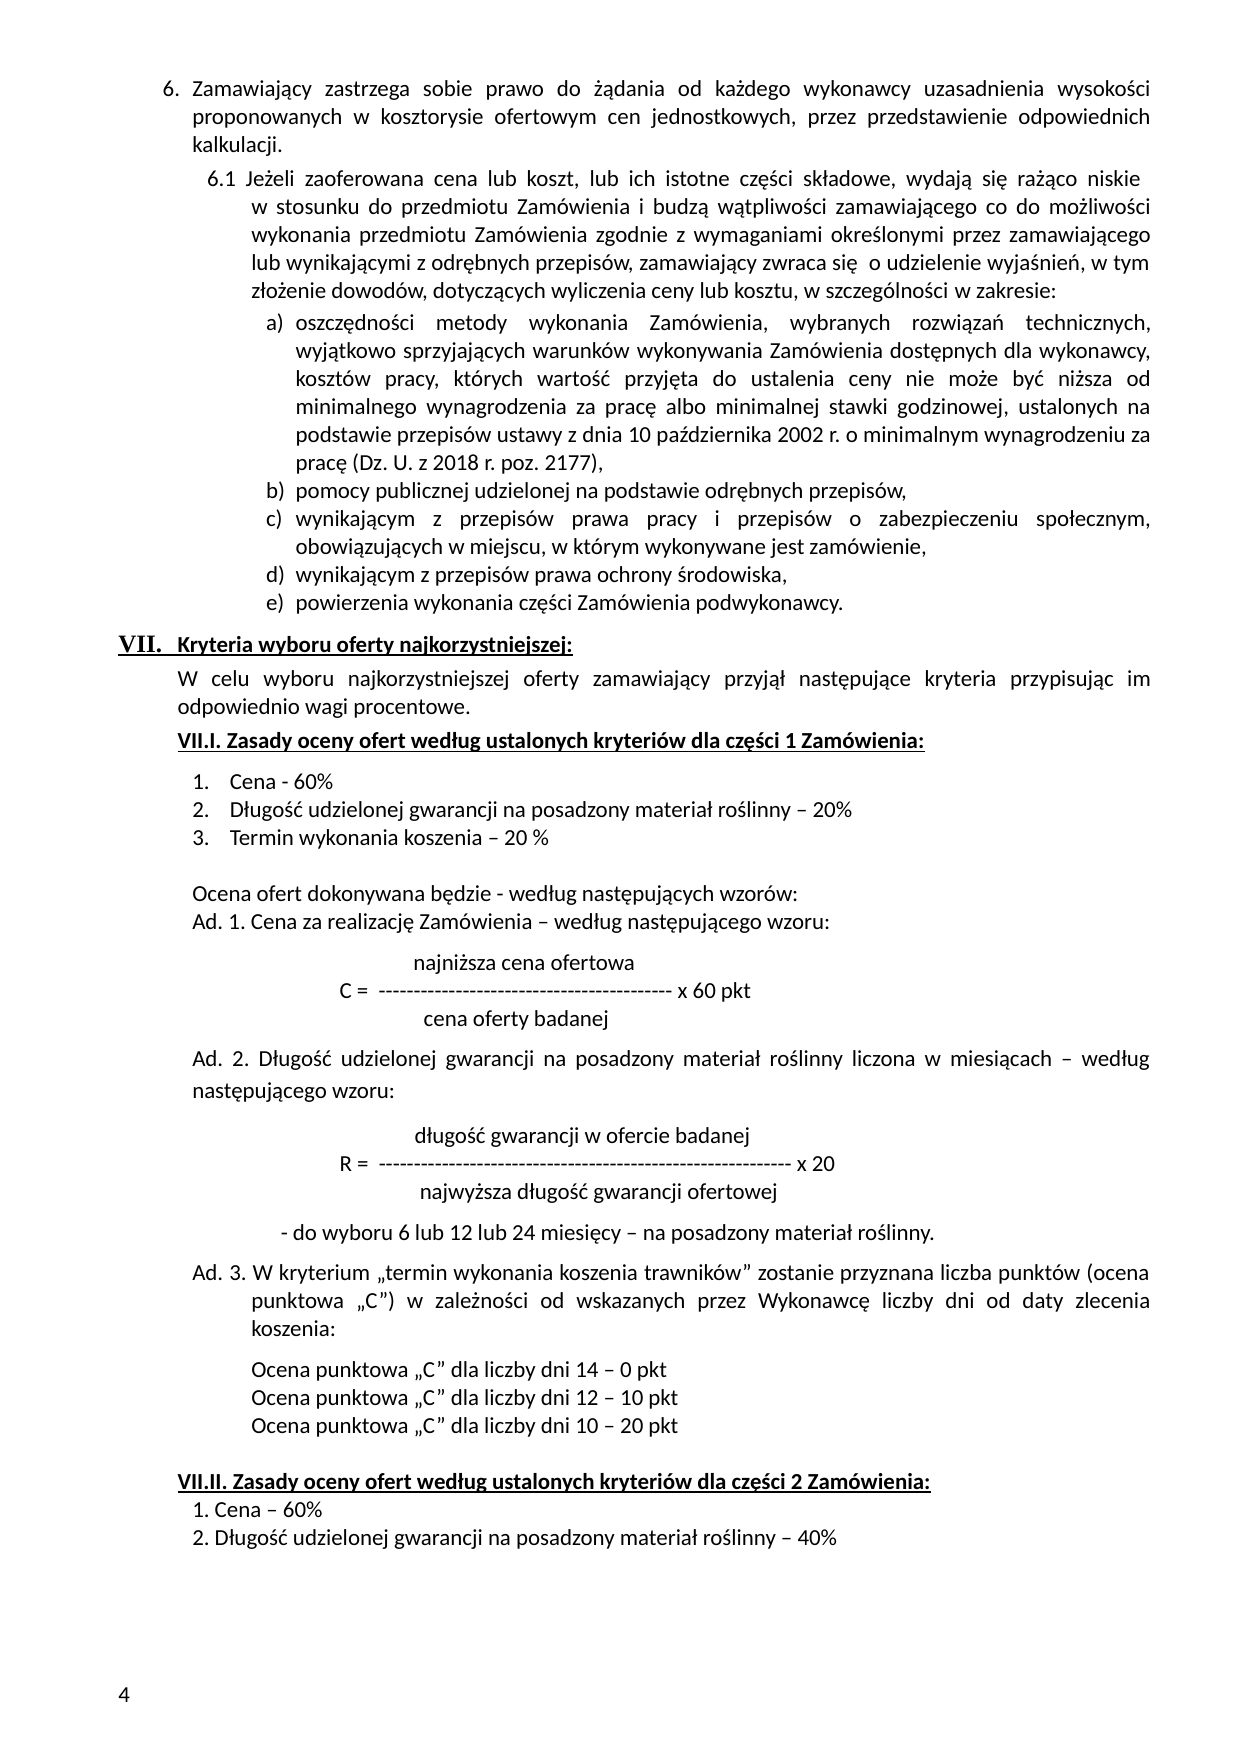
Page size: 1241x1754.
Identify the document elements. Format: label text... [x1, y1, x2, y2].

list Kryteria wyboru oferty najkorzystniejszej: [118, 629, 1152, 658]
text Ad. 1. Cena za realizację Zamówienia – według następującego wzoru: [118, 907, 1152, 935]
text cena oferty badanej [192, 1004, 1152, 1032]
list wynikającym z przepisów prawa pracy i przepisów o zabezpieczeniu społecznym, obowiązujących w miejscu, w którym wykonywane jest zamówienie, [266, 504, 1152, 561]
list Długość udzielonej gwarancji na posadzony materiał roślinny – 20% [192, 795, 1152, 823]
text najniższa cena ofertowa [339, 948, 1152, 976]
list powierzenia wykonania części Zamówienia podwykonawcy. [222, 588, 1152, 617]
list pomocy publicznej udzielonej na podstawie odrębnych przepisów, [222, 476, 1152, 504]
text Ad. 2. Długość udzielonej gwarancji na posadzony materiał roślinny liczona w miesiącach – według następującego wzoru: [192, 1044, 1152, 1104]
text Ocena ofert dokonywana będzie - według następujących wzorów: [157, 879, 1152, 907]
text 6. Zamawiający zastrzega sobie prawo do żądania od każdego wykonawcy uzasadnienia wysokości proponowanych w kosztorysie ofertowym cen jednostkowych, przez przedstawienie odpowiednich kalkulacji. [162, 74, 1152, 158]
text 6.1 Jeżeli zaoferowana cena lub koszt, lub ich istotne części składowe, wydają się rażąco niskie w stosunku do przedmiotu Zamówienia i budzą wątpliwości zamawiającego co do możliwości wykonania przedmiotu Zamówienia zgodnie z wymaganiami określonymi przez zamawiającego lub wynikającymi z odrębnych przepisów, zamawiający zwraca się o udzielenie wyjaśnień, w tym złożenie dowodów, dotyczących wyliczenia ceny lub kosztu, w szczególności w zakresie: [207, 164, 1152, 304]
text 2. Długość udzielonej gwarancji na posadzony materiał roślinny – 40% [133, 1523, 1152, 1551]
list R = ----------------------------------------------------------- x 20 [266, 1149, 1152, 1177]
text W celu wyboru najkorzystniejszej oferty zamawiający przyjął następujące kryteria przypisując im odpowiednio wagi procentowe. [177, 664, 1152, 720]
text C = ------------------------------------------ x 60 pkt [266, 976, 1152, 1004]
list najwyższa długość gwarancji ofertowej [193, 1177, 1152, 1205]
list - do wyboru 6 lub 12 lub 24 miesięcy – na posadzony materiał roślinny. [251, 1218, 1152, 1246]
list długość gwarancji w ofercie badanej [193, 1121, 1152, 1149]
list wynikającym z przepisów prawa ochrony środowiska, [222, 561, 1152, 588]
list Ad. 3. W kryterium „termin wykonania koszenia trawników” zostanie przyznana liczba punktów (ocena punktowa „C”) w zależności od wskazanych przez Wykonawcę liczby dni od daty zlecenia koszenia: [192, 1258, 1152, 1342]
text VII.I. Zasady oceny ofert według ustalonych kryteriów dla części 1 Zamówienia: [177, 727, 1152, 755]
list Cena - 60% [192, 767, 1152, 795]
text 1. Cena – 60% [133, 1495, 1152, 1523]
list oszczędności metody wykonania Zamówienia, wybranych rozwiązań technicznych, wyjątkowo sprzyjających warunków wykonywania Zamówienia dostępnych dla wykonawcy, kosztów pracy, których wartość przyjęta do ustalenia ceny nie może być niższa od minimalnego wynagrodzenia za pracę albo minimalnej stawki godzinowej, ustalonych na podstawie przepisów ustawy z dnia 10 października 2002 r. o minimalnym wynagrodzeniu za pracę (Dz. U. z 2018 r. poz. 2177), [266, 308, 1152, 476]
list Ocena punktowa „C” dla liczby dni 14 – 0 pkt [251, 1355, 1152, 1383]
list Termin wykonania koszenia – 20 % [192, 823, 1152, 851]
list Ocena punktowa „C” dla liczby dni 12 – 10 pkt [251, 1383, 1152, 1411]
list Ocena punktowa „C” dla liczby dni 10 – 20 pkt [251, 1411, 1152, 1439]
text VII.II. Zasady oceny ofert według ustalonych kryteriów dla części 2 Zamówienia: [133, 1467, 1152, 1495]
